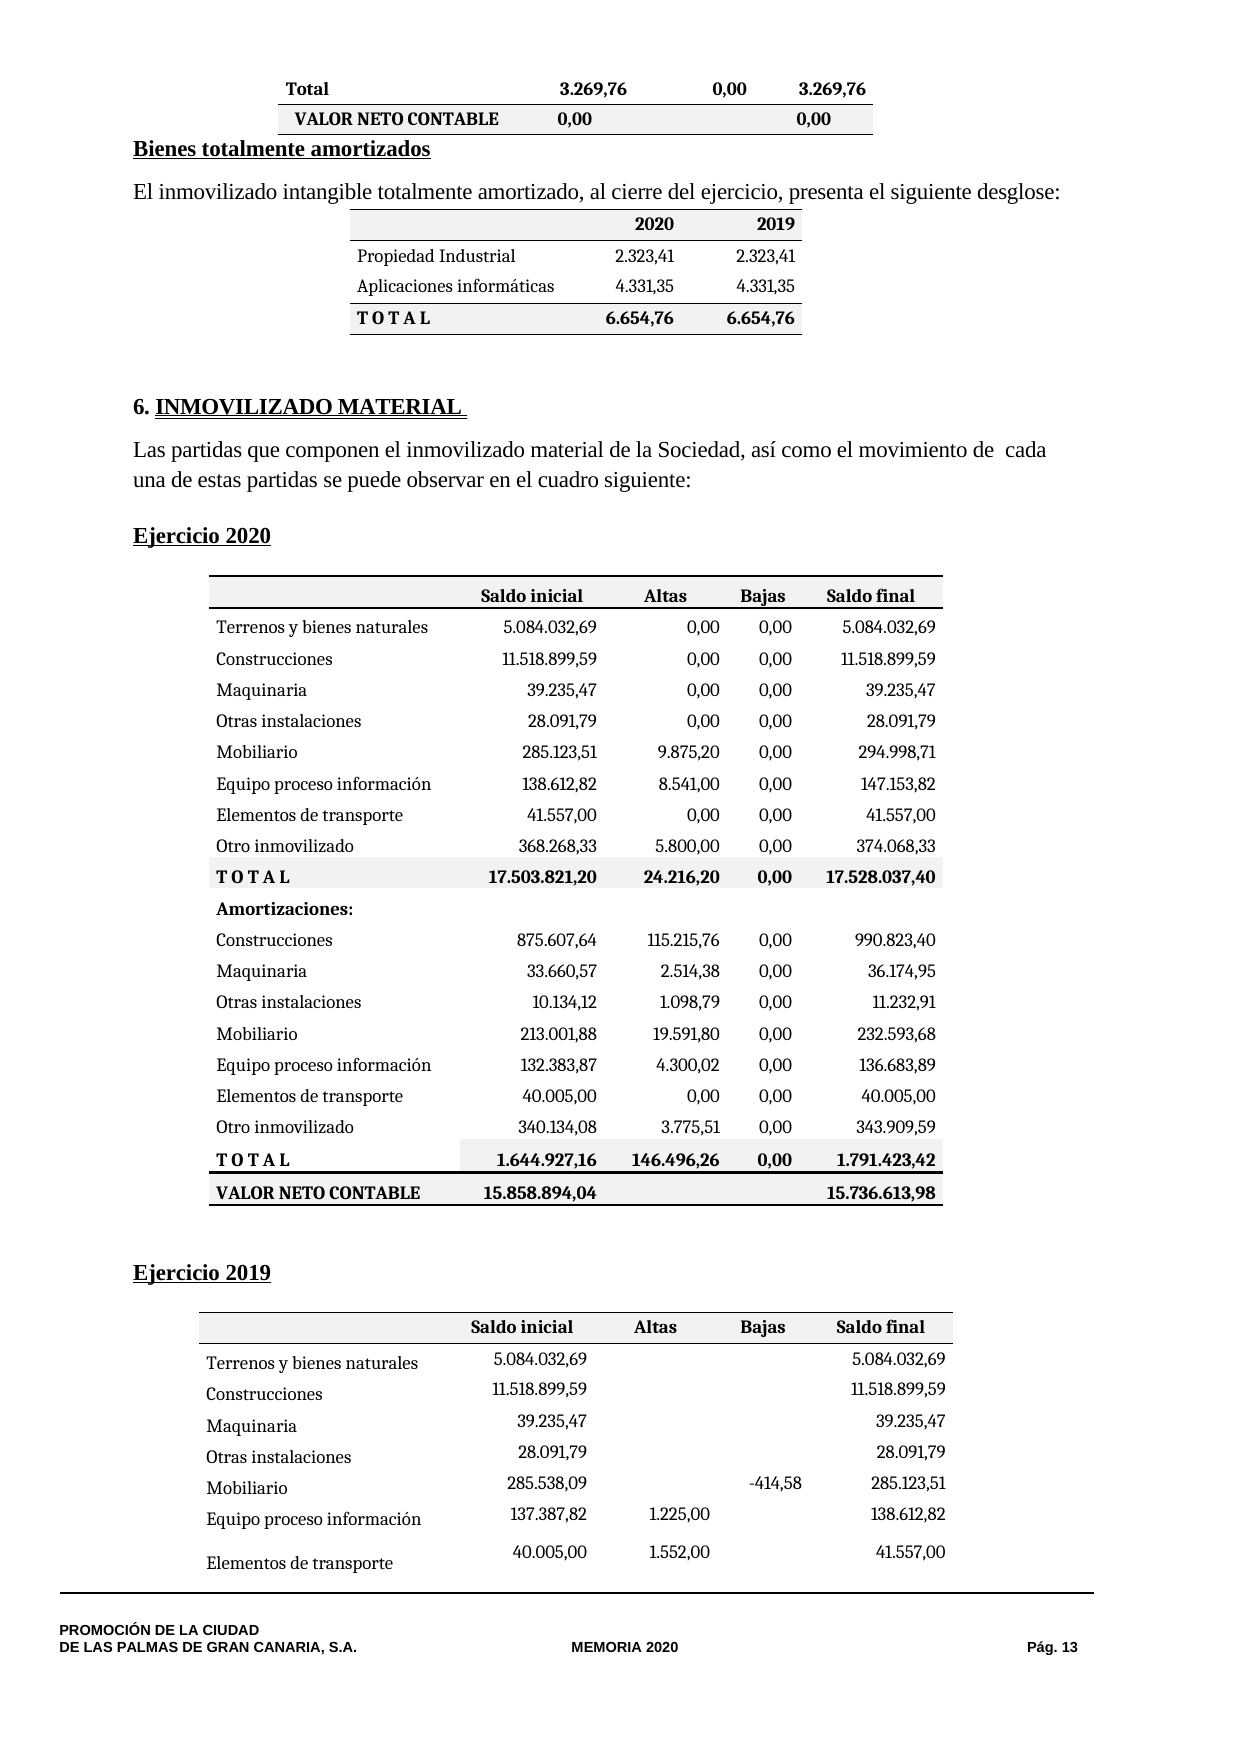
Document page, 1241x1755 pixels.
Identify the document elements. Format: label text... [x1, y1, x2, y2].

text Ejercicio 2019 [59, 1259, 1122, 1285]
table_cell 11.232,91 [799, 982, 943, 1013]
text 6. INMOVILIZADO MATERIAL [59, 393, 1093, 419]
text El inmovilizado intangible totalmente amortizado, al cierre del ejercicio, presenta el siguiente desglose: [59, 178, 1081, 205]
table_cell [717, 1374, 809, 1405]
table_cell 0,00 [754, 105, 873, 134]
table_cell 1.644.927,16 [460, 1139, 604, 1171]
table_cell 0,00 [727, 857, 799, 888]
table_cell Maquinaria [209, 951, 460, 982]
table_cell 147.153,82 [799, 764, 943, 795]
table_cell 5.084.032,69 [460, 609, 604, 638]
table_cell 4.300,02 [604, 1045, 727, 1076]
table_cell -414,58 [717, 1468, 809, 1499]
table_cell 6.654,76 [681, 304, 802, 334]
table_cell 340.134,08 [460, 1107, 604, 1138]
table_cell 5.800,00 [604, 826, 727, 857]
table_cell 41.557,00 [809, 1530, 953, 1574]
table_cell 213.001,88 [460, 1014, 604, 1045]
table_cell [717, 1405, 809, 1437]
table_cell [460, 889, 604, 920]
table_cell 40.005,00 [450, 1530, 594, 1574]
table_cell 28.091,79 [450, 1437, 594, 1468]
table_cell 0,00 [604, 1076, 727, 1107]
table_cell 0,00 [727, 1076, 799, 1107]
table_cell 6.654,76 [580, 304, 681, 334]
table_cell [604, 1174, 727, 1204]
table_cell 0,00 [727, 1107, 799, 1138]
table_cell Mobiliario [209, 732, 460, 763]
table_header Saldo inicial [450, 1313, 594, 1343]
table_cell Elementos de transporte [209, 795, 460, 826]
table_header [350, 210, 580, 240]
table_cell 0,00 [604, 701, 727, 732]
table_cell 132.383,87 [460, 1045, 604, 1076]
table_cell [717, 1437, 809, 1468]
table_cell 1.225,00 [594, 1499, 717, 1530]
table_cell T O T A L [209, 857, 460, 888]
text Bienes totalmente amortizados [59, 135, 1122, 161]
table_header Saldo inicial [460, 577, 604, 607]
table_cell Maquinaria [209, 670, 460, 701]
table_cell 17.503.821,20 [460, 857, 604, 888]
table_cell 0,00 [727, 764, 799, 795]
table_cell 0,00 [727, 795, 799, 826]
table_cell 990.823,40 [799, 920, 943, 951]
table_cell 0,00 [515, 105, 634, 134]
table_cell 11.518.899,59 [809, 1374, 953, 1405]
table_cell VALOR NETO CONTABLE [209, 1174, 460, 1204]
table_cell Construcciones [209, 920, 460, 951]
table_cell 4.331,35 [681, 271, 802, 302]
table_cell [727, 889, 799, 920]
table_cell 39.235,47 [799, 670, 943, 701]
table_header [199, 1313, 450, 1343]
table_cell 138.612,82 [460, 764, 604, 795]
table_cell [604, 889, 727, 920]
table_cell 15.736.613,98 [799, 1174, 943, 1204]
table_cell 374.068,33 [799, 826, 943, 857]
table_cell 11.518.899,59 [799, 639, 943, 670]
table_cell 285.538,09 [450, 1468, 594, 1499]
table_cell [799, 889, 943, 920]
table_cell [594, 1405, 717, 1437]
table_cell 41.557,00 [460, 795, 604, 826]
table_cell [634, 105, 754, 134]
table_cell 15.858.894,04 [460, 1174, 604, 1204]
table_cell 0,00 [727, 1045, 799, 1076]
table_cell 24.216,20 [604, 857, 727, 888]
table_cell 41.557,00 [799, 795, 943, 826]
table_cell 39.235,47 [460, 670, 604, 701]
table_cell 115.215,76 [604, 920, 727, 951]
table_cell 1.098,79 [604, 982, 727, 1013]
table_header Altas [594, 1313, 717, 1343]
table_cell 232.593,68 [799, 1014, 943, 1045]
table_cell 40.005,00 [799, 1076, 943, 1107]
table_cell 343.909,59 [799, 1107, 943, 1138]
table_cell 28.091,79 [809, 1437, 953, 1468]
table_header Saldo final [799, 577, 943, 607]
table_cell 1.552,00 [594, 1530, 717, 1574]
table_cell 0,00 [727, 1139, 799, 1171]
table_cell Maquinaria [199, 1405, 450, 1437]
table_cell 39.235,47 [450, 1405, 594, 1437]
table_cell 28.091,79 [799, 701, 943, 732]
table_header [209, 577, 460, 607]
table_cell 17.528.037,40 [799, 857, 943, 888]
table_cell Terrenos y bienes naturales [209, 609, 460, 638]
table_cell 0,00 [727, 1014, 799, 1045]
table_cell Construcciones [199, 1374, 450, 1405]
text Ejercicio 2020 [59, 522, 1122, 548]
table_header 2019 [681, 210, 802, 240]
table_cell 875.607,64 [460, 920, 604, 951]
table_cell 146.496,26 [604, 1139, 727, 1171]
table_cell 294.998,71 [799, 732, 943, 763]
table_cell Aplicaciones informáticas [350, 271, 580, 302]
table_cell 2.323,41 [681, 241, 802, 271]
table_cell 3.269,76 [515, 75, 634, 104]
table_cell [717, 1499, 809, 1530]
table_cell Equipo proceso información [209, 764, 460, 795]
table_cell T O T A L [350, 304, 580, 334]
table_cell 0,00 [727, 920, 799, 951]
table_cell Elementos de transporte [209, 1076, 460, 1107]
table_cell 0,00 [727, 951, 799, 982]
table_cell 10.134,12 [460, 982, 604, 1013]
table_cell Otro inmovilizado [209, 826, 460, 857]
table_cell 0,00 [634, 75, 754, 104]
table_cell [717, 1530, 809, 1574]
table_cell Propiedad Industrial [350, 241, 580, 271]
table_cell [717, 1344, 809, 1374]
table_cell 39.235,47 [809, 1405, 953, 1437]
table_cell 285.123,51 [460, 732, 604, 763]
table_cell 0,00 [727, 826, 799, 857]
table_cell 138.612,82 [809, 1499, 953, 1530]
table_cell 0,00 [727, 639, 799, 670]
table_cell 0,00 [604, 795, 727, 826]
table_cell 1.791.423,42 [799, 1139, 943, 1171]
table_cell 0,00 [727, 609, 799, 638]
table_header Saldo final [809, 1313, 953, 1343]
table_cell 33.660,57 [460, 951, 604, 982]
table_cell 36.174,95 [799, 951, 943, 982]
table_cell 0,00 [727, 982, 799, 1013]
table_cell 0,00 [604, 670, 727, 701]
table_cell [727, 1174, 799, 1204]
table_cell 4.331,35 [580, 271, 681, 302]
table_cell 285.123,51 [809, 1468, 953, 1499]
table_cell 0,00 [727, 732, 799, 763]
table_cell 368.268,33 [460, 826, 604, 857]
table_cell Construcciones [209, 639, 460, 670]
table_cell VALOR NETO CONTABLE [278, 105, 515, 134]
table_cell 28.091,79 [460, 701, 604, 732]
table_cell Total [278, 75, 515, 104]
table_cell [594, 1374, 717, 1405]
table_cell 11.518.899,59 [450, 1374, 594, 1405]
table_cell 40.005,00 [460, 1076, 604, 1107]
table_header Bajas [717, 1313, 809, 1343]
table_cell 0,00 [604, 639, 727, 670]
table_cell T O T A L [209, 1139, 460, 1171]
table_cell 0,00 [604, 609, 727, 638]
table_cell Elementos de transporte [199, 1530, 450, 1574]
table_cell Mobiliario [199, 1468, 450, 1499]
table_cell 5.084.032,69 [799, 609, 943, 638]
table_cell 137.387,82 [450, 1499, 594, 1530]
table_cell Equipo proceso información [209, 1045, 460, 1076]
table_cell 3.269,76 [754, 75, 873, 104]
text Las partidas que componen el inmovilizado material de la Sociedad, así como el movimiento de cada una de estas partidas se puede observar en el cuadro siguiente: [133, 436, 1081, 493]
table_header Bajas [727, 577, 799, 607]
table_cell 5.084.032,69 [450, 1344, 594, 1374]
table_cell 3.775,51 [604, 1107, 727, 1138]
table_cell Mobiliario [209, 1014, 460, 1045]
table_cell 0,00 [727, 701, 799, 732]
table_header 2020 [580, 210, 681, 240]
table_cell [594, 1468, 717, 1499]
table_cell 9.875,20 [604, 732, 727, 763]
table_cell Amortizaciones: [209, 889, 460, 920]
table_cell [594, 1344, 717, 1374]
table_cell 136.683,89 [799, 1045, 943, 1076]
table_cell 8.541,00 [604, 764, 727, 795]
table_cell 2.323,41 [580, 241, 681, 271]
table_header Altas [604, 577, 727, 607]
table_cell 19.591,80 [604, 1014, 727, 1045]
table_cell [594, 1437, 717, 1468]
table_cell 2.514,38 [604, 951, 727, 982]
table_cell 5.084.032,69 [809, 1344, 953, 1374]
table_cell 0,00 [727, 670, 799, 701]
table_cell Otras instalaciones [209, 982, 460, 1013]
table_cell Otro inmovilizado [209, 1107, 460, 1138]
table_cell Equipo proceso información [199, 1499, 450, 1530]
table_cell Otras instalaciones [209, 701, 460, 732]
table_cell Terrenos y bienes naturales [199, 1344, 450, 1374]
table_cell 11.518.899,59 [460, 639, 604, 670]
table_cell Otras instalaciones [199, 1437, 450, 1468]
